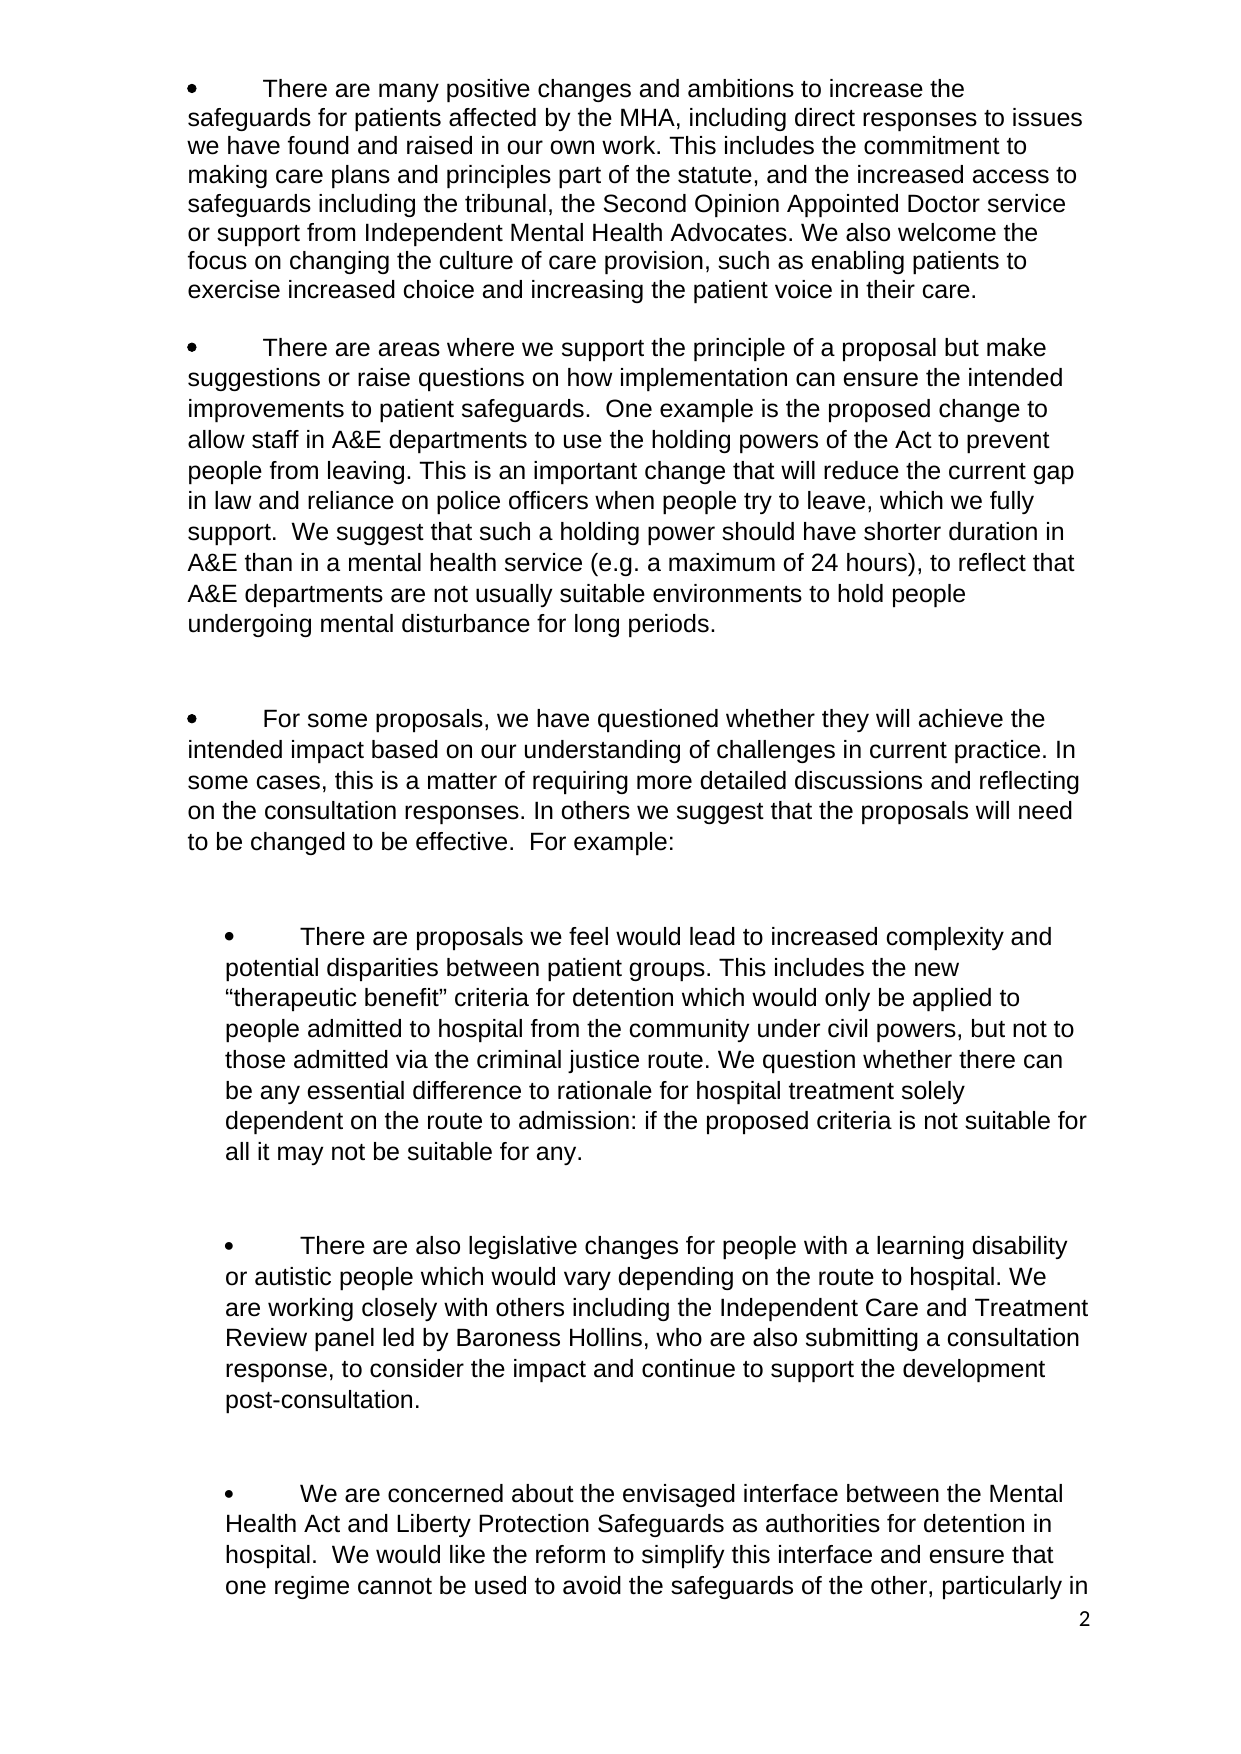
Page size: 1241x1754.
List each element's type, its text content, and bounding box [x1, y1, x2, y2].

list There are many positive changes and ambitions to increase the safeguards for patients affected by the MHA, including direct responses to issues we have found and raised in our own work. This includes the commitment to making care plans and principles part of the statute, and the increased access to safeguards including the tribunal, the Second Opinion Appointed Doctor service or support from Independent Mental Health Advocates. We also welcome the focus on changing the culture of care provision, such as enabling patients to exercise increased choice and increasing the patient voice in their care. [187, 74, 1090, 304]
list We are concerned about the envisaged interface between the Mental Health Act and Liberty Protection Safeguards as authorities for detention in hospital. We would like the reform to simplify this interface and ensure that one regime cannot be used to avoid the safeguards of the other, particularly in the context of strengthening the protections offered to patients under the MHA. We are concerned that, as proposed, the reform will not achieve this and large numbers of people who are unable to exercise choice but are deemed ‘not objecting’ by their treating doctor would be deprived of their liberty solely upon the basis of an LPS application by that doctor. We do not think this provides adequate legal protection. We would welcome further discussion about the interface between these legislative frameworks and have some positive suggestions to make. [225, 1479, 1090, 1599]
list There are also legislative changes for people with a learning disability or autistic people which would vary depending on the route to hospital. We are working closely with others including the Independent Care and Treatment Review panel led by Baroness Hollins, who are also submitting a consultation response, to consider the impact and continue to support the development post-consultation. [225, 1231, 1090, 1413]
list For some proposals, we have questioned whether they will achieve the intended impact based on our understanding of challenges in current practice. In some cases, this is a matter of requiring more detailed discussions and reflecting on the consultation responses. In others we suggest that the proposals will need to be changed to be effective. For example: [187, 704, 1090, 856]
list There are proposals we feel would lead to increased complexity and potential disparities between patient groups. This includes the new “therapeutic benefit” criteria for detention which would only be applied to people admitted to hospital from the community under civil powers, but not to those admitted via the criminal justice route. We question whether there can be any essential difference to rationale for hospital treatment solely dependent on the route to admission: if the proposed criteria is not suitable for all it may not be suitable for any. [225, 922, 1090, 1166]
list There are areas where we support the principle of a proposal but make suggestions or raise questions on how implementation can ensure the intended improvements to patient safeguards. One example is the proposed change to allow staff in A&E departments to use the holding powers of the Act to prevent people from leaving. This is an important change that will reduce the current gap in law and reliance on police officers when people try to leave, which we fully support. We suggest that such a holding power should have shorter duration in A&E than in a mental health service (e.g. a maximum of 24 hours), to reflect that A&E departments are not usually suitable environments to hold people undergoing mental disturbance for long periods. [187, 333, 1090, 638]
